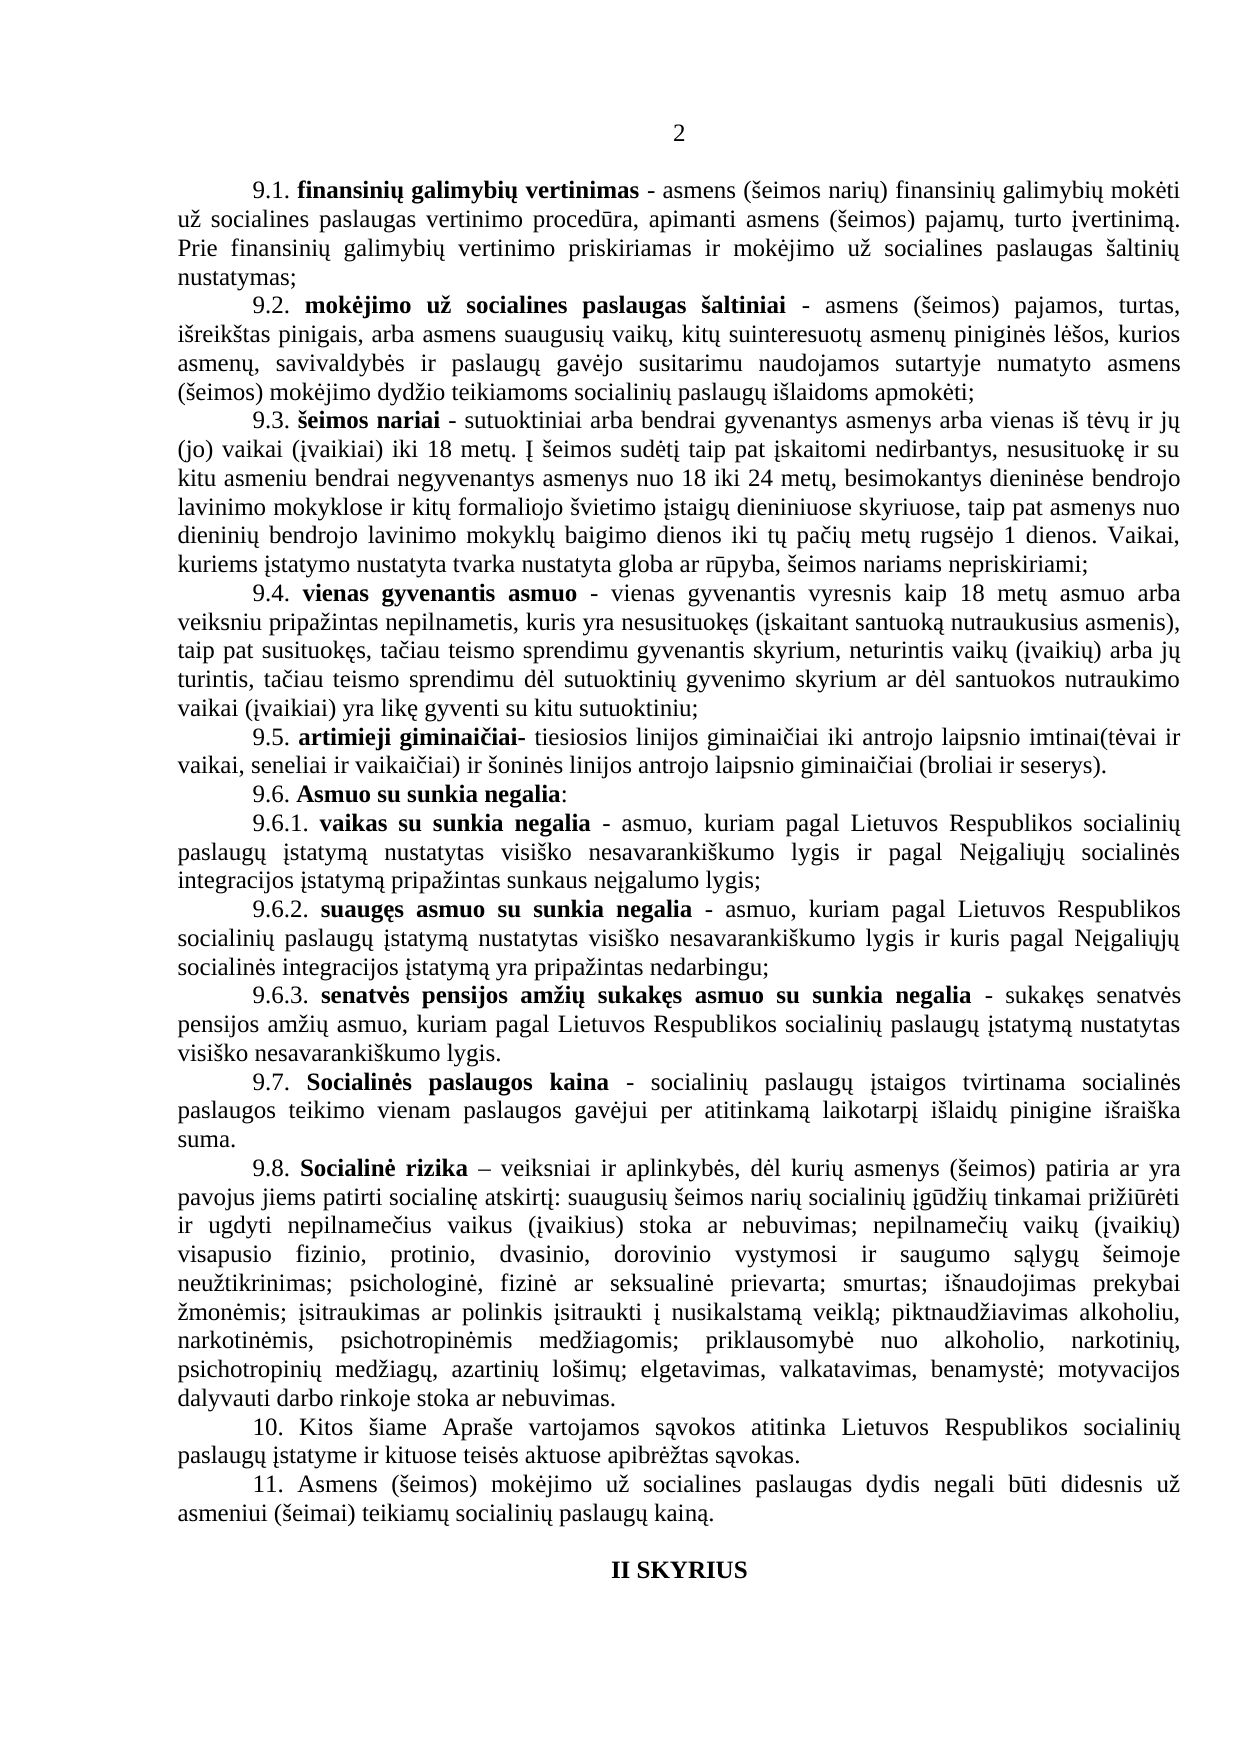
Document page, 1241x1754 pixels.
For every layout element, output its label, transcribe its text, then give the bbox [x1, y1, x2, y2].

text 9.8. Socialinė rizika – veiksniai ir aplinkybės, dėl kurių asmenys (šeimos) patiria ar yra pavojus jiems patirti socialinę atskirtį: suaugusių šeimos narių socialinių įgūdžių tinkamai prižiūrėti ir ugdyti nepilnamečius vaikus (įvaikius) stoka ar nebuvimas; nepilnamečių vaikų (įvaikių) visapusio fizinio, protinio, dvasinio, dorovinio vystymosi ir saugumo sąlygų šeimoje neužtikrinimas; psichologinė, fizinė ar seksualinė prievarta; smurtas; išnaudojimas prekybai žmonėmis; įsitraukimas ar polinkis įsitraukti į nusikalstamą veiklą; piktnaudžiavimas alkoholiu, narkotinėmis, psichotropinėmis medžiagomis; priklausomybė nuo alkoholio, narkotinių, psichotropinių medžiagų, azartinių lošimų; elgetavimas, valkatavimas, benamystė; motyvacijos dalyvauti darbo rinkoje stoka ar nebuvimas. [177, 1153, 1181, 1412]
text 9.1. finansinių galimybių vertinimas - asmens (šeimos narių) finansinių galimybių mokėti už socialines paslaugas vertinimo procedūra, apimanti asmens (šeimos) pajamų, turto įvertinimą. Prie finansinių galimybių vertinimo priskiriamas ir mokėjimo už socialines paslaugas šaltinių nustatymas; [177, 176, 1181, 291]
text 9.2. mokėjimo už socialines paslaugas šaltiniai - asmens (šeimos) pajamos, turtas, išreikštas pinigais, arba asmens suaugusių vaikų, kitų suinteresuotų asmenų piniginės lėšos, kurios asmenų, savivaldybės ir paslaugų gavėjo susitarimu naudojamos sutartyje numatyto asmens (šeimos) mokėjimo dydžio teikiamoms socialinių paslaugų išlaidoms apmokėti; [177, 291, 1181, 406]
text 9.6.1. vaikas su sunkia negalia - asmuo, kuriam pagal Lietuvos Respublikos socialinių paslaugų įstatymą nustatytas visiško nesavarankiškumo lygis ir pagal Neįgaliųjų socialinės integracijos įstatymą pripažintas sunkaus neįgalumo lygis; [177, 808, 1181, 894]
text 10. Kitos šiame Apraše vartojamos sąvokos atitinka Lietuvos Respublikos socialinių paslaugų įstatyme ir kituose teisės aktuose apibrėžtas sąvokas. [177, 1412, 1181, 1469]
text 9.7. Socialinės paslaugos kaina - socialinių paslaugų įstaigos tvirtinama socialinės paslaugos teikimo vienam paslaugos gavėjui per atitinkamą laikotarpį išlaidų pinigine išraiška suma. [177, 1067, 1181, 1153]
text II SKYRIUS [177, 1556, 1181, 1584]
text 9.4. vienas gyvenantis asmuo - vienas gyvenantis vyresnis kaip 18 metų asmuo arba veiksniu pripažintas nepilnametis, kuris yra nesusituokęs (įskaitant santuoką nutraukusius asmenis), taip pat susituokęs, tačiau teismo sprendimu gyvenantis skyrium, neturintis vaikų (įvaikių) arba jų turintis, tačiau teismo sprendimu dėl sutuoktinių gyvenimo skyrium ar dėl santuokos nutraukimo vaikai (įvaikiai) yra likę gyventi su kitu sutuoktiniu; [177, 578, 1181, 722]
text 9.6. Asmuo su sunkia negalia: [177, 779, 1181, 808]
text 11. Asmens (šeimos) mokėjimo už socialines paslaugas dydis negali būti didesnis už asmeniui (šeimai) teikiamų socialinių paslaugų kainą. [177, 1469, 1181, 1527]
text 9.5. artimieji giminaičiai- tiesiosios linijos giminaičiai iki antrojo laipsnio imtinai(tėvai ir vaikai, seneliai ir vaikaičiai) ir šoninės linijos antrojo laipsnio giminaičiai (broliai ir seserys). [177, 722, 1181, 779]
text 9.3. šeimos nariai - sutuoktiniai arba bendrai gyvenantys asmenys arba vienas iš tėvų ir jų (jo) vaikai (įvaikiai) iki 18 metų. Į šeimos sudėtį taip pat įskaitomi nedirbantys, nesusituokę ir su kitu asmeniu bendrai negyvenantys asmenys nuo 18 iki 24 metų, besimokantys dieninėse bendrojo lavinimo mokyklose ir kitų formaliojo švietimo įstaigų dieniniuose skyriuose, taip pat asmenys nuo dieninių bendrojo lavinimo mokyklų baigimo dienos iki tų pačių metų rugsėjo 1 dienos. Vaikai, kuriems įstatymo nustatyta tvarka nustatyta globa ar rūpyba, šeimos nariams nepriskiriami; [177, 406, 1181, 578]
text 9.6.3. senatvės pensijos amžių sukakęs asmuo su sunkia negalia - sukakęs senatvės pensijos amžių asmuo, kuriam pagal Lietuvos Respublikos socialinių paslaugų įstatymą nustatytas visiško nesavarankiškumo lygis. [177, 981, 1181, 1067]
text 9.6.2. suaugęs asmuo su sunkia negalia - asmuo, kuriam pagal Lietuvos Respublikos socialinių paslaugų įstatymą nustatytas visiško nesavarankiškumo lygis ir kuris pagal Neįgaliųjų socialinės integracijos įstatymą yra pripažintas nedarbingu; [177, 894, 1181, 981]
